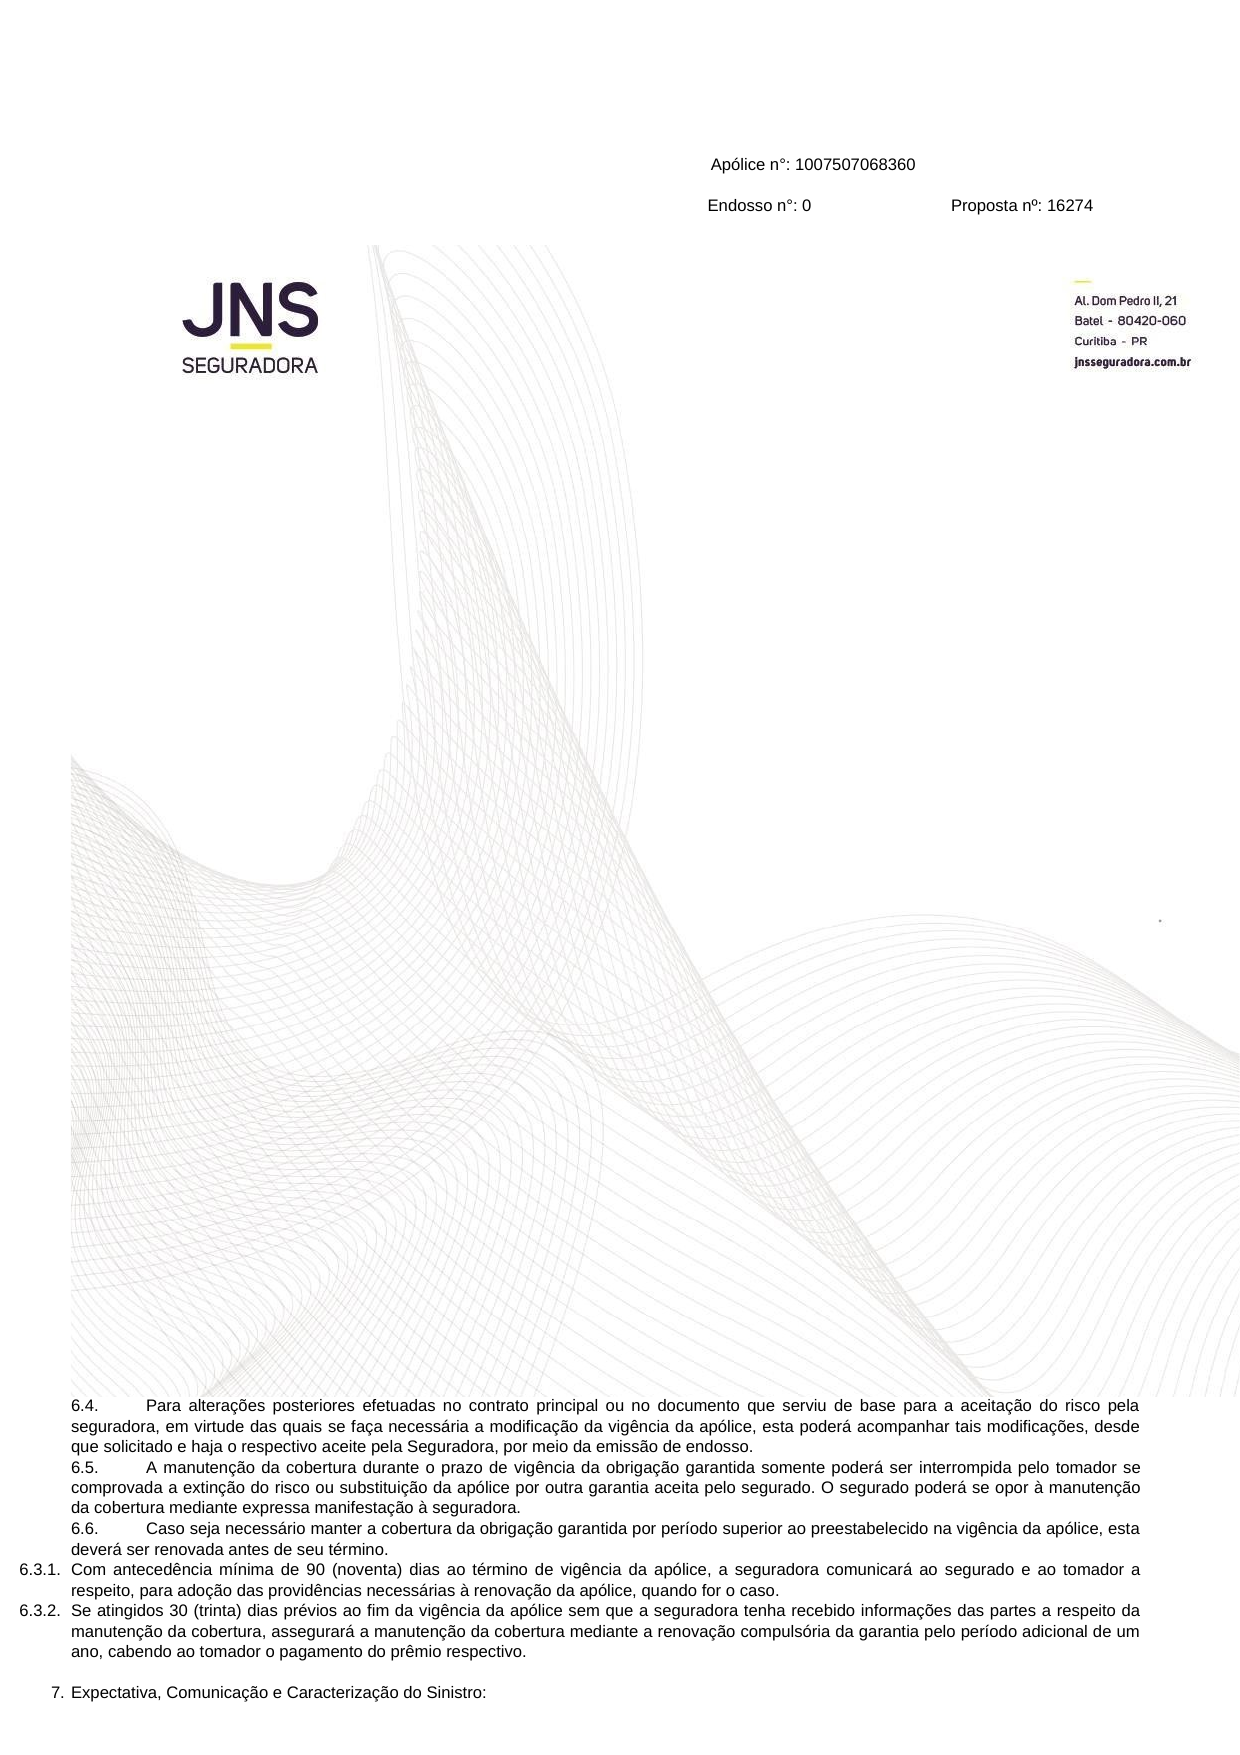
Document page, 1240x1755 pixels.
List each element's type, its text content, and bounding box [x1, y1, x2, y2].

list Com antecedência mínima de 90 (noventa) dias ao término de vigência da apólice, a seguradora comunicará ao segurado e ao tomador a respeito, para adoção das providências necessárias à renovação da apólice, quando for o caso. [19, 1560, 1141, 1599]
list A manutenção da cobertura durante o prazo de vigência da obrigação garantida somente poderá ser interrompida pelo tomador se comprovada a extinção do risco ou substituição da apólice por outra garantia aceita pelo segurado. O segurado poderá se opor à manutenção da cobertura mediante expressa manifestação à seguradora. [71, 1457, 1141, 1517]
list Caso seja necessário manter a cobertura da obrigação garantida por período superior ao preestabelecido na vigência da apólice, esta deverá ser renovada antes de seu término. [71, 1519, 1141, 1558]
list Para alterações posteriores efetuadas no contrato principal ou no documento que serviu de base para a aceitação do risco pela seguradora, em virtude das quais se faça necessária a modificação da vigência da apólice, esta poderá acompanhar tais modificações, desde que solicitado e haja o respectivo aceite pela Seguradora, por meio da emissão de endosso. [71, 1397, 1141, 1456]
list Se atingidos 30 (trinta) dias prévios ao fim da vigência da apólice sem que a seguradora tenha recebido informações das partes a respeito da manutenção da cobertura, assegurará a manutenção da cobertura mediante a renovação compulsória da garantia pelo período adicional de um ano, cabendo ao tomador o pagamento do prêmio respectivo. [19, 1601, 1141, 1661]
list Expectativa, Comunicação e Caracterização do Sinistro: [51, 1683, 1141, 1702]
